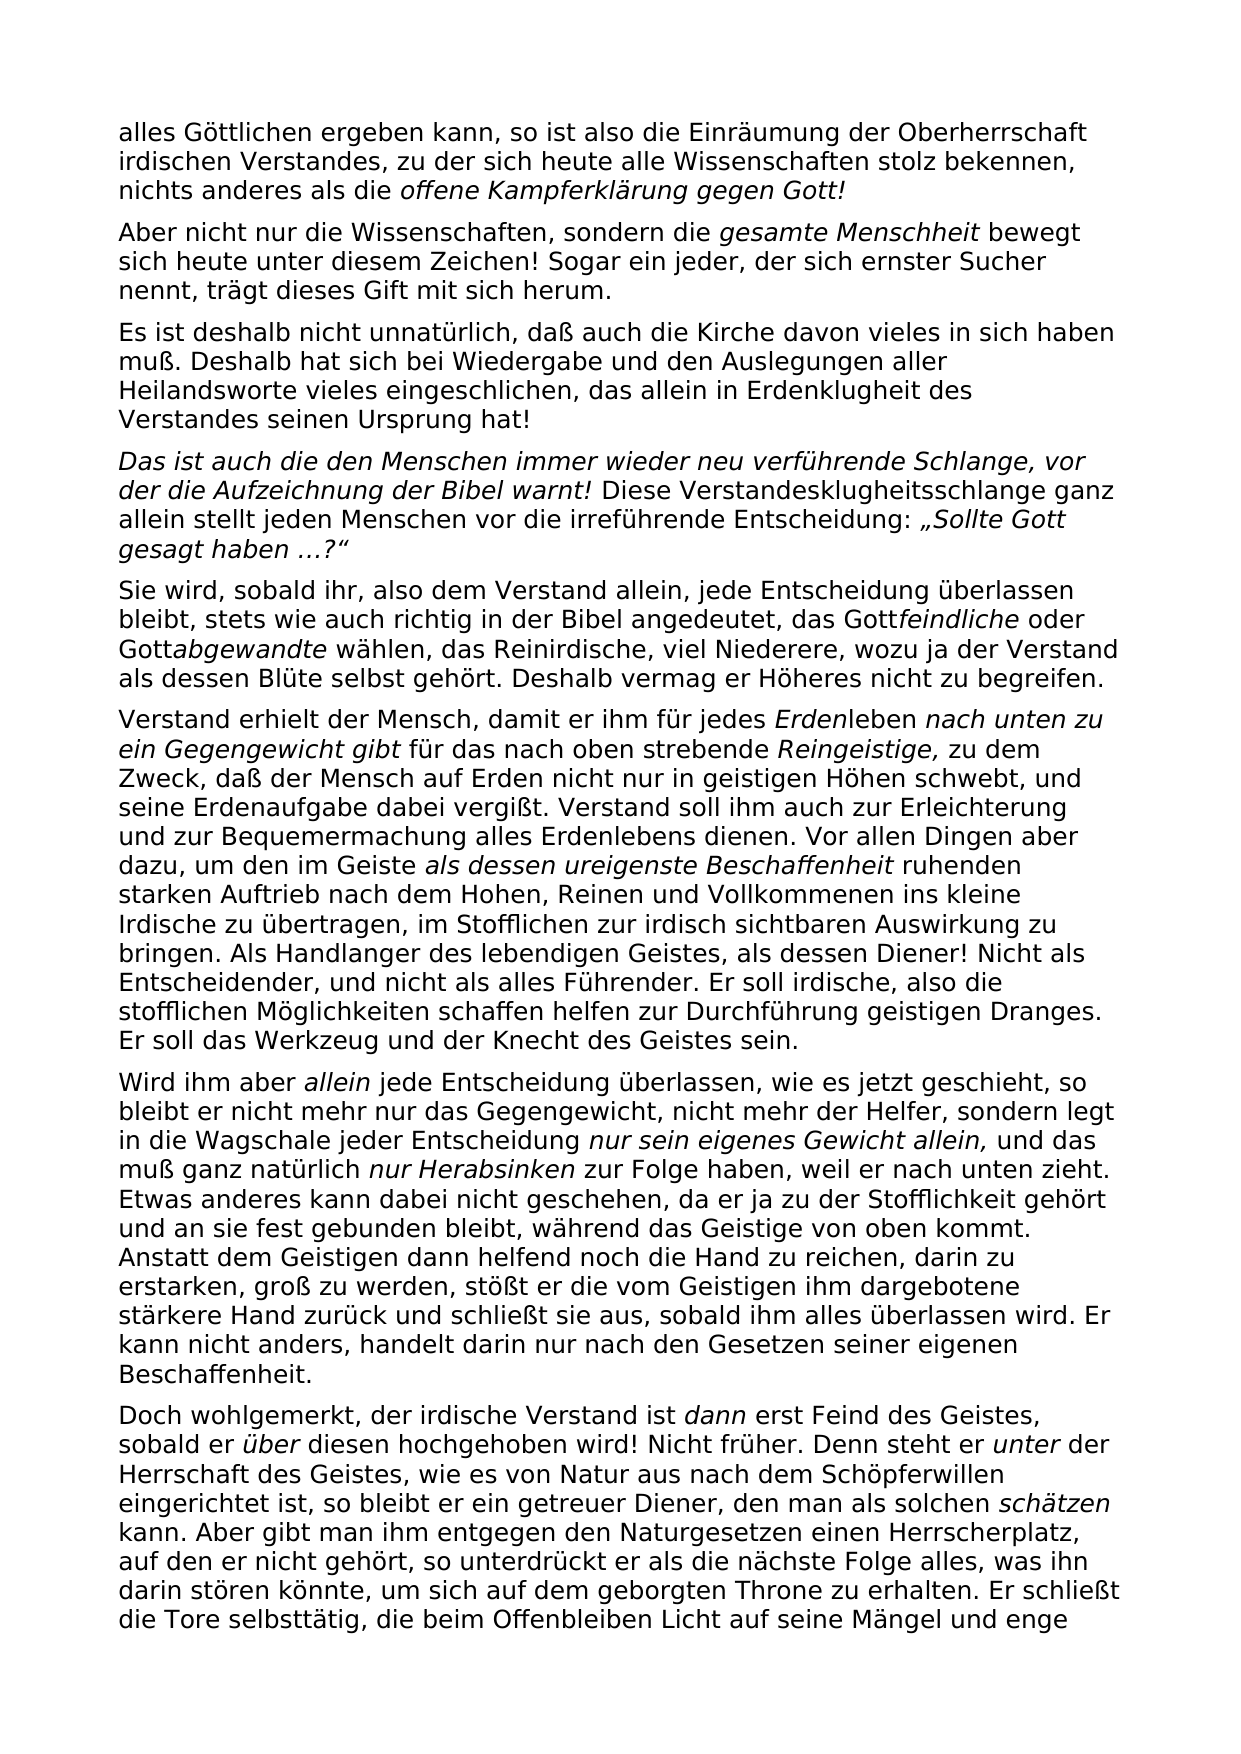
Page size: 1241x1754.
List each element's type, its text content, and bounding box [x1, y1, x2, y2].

text Das ist auch die den Menschen immer wieder neu verführende Schlange, vor der die Aufzeichnung der Bibel warnt! Diese Verstandesklugheitsschlange ganz allein stellt jeden Menschen vor die irreführende Entscheidung: „Sollte Gott gesagt haben …?“ [118, 447, 1122, 564]
text Aber nicht nur die Wissenschaften, sondern die gesamte Menschheit bewegt sich heute unter diesem Zeichen! Sogar ein jeder, der sich ernster Sucher nennt, trägt dieses Gift mit sich herum. [118, 218, 1122, 306]
text alles Göttlichen ergeben kann, so ist also die Einräumung der Oberherrschaft irdischen Verstandes, zu der sich heute alle Wissenschaften stolz bekennen, nichts anderes als die offene Kampferklärung gegen Gott! [118, 118, 1122, 206]
text Sie wird, sobald ihr, also dem Verstand allein, jede Entscheidung überlassen bleibt, stets wie auch richtig in der Bibel angedeutet, das Gottfeindliche oder Gottabgewandte wählen, das Reinirdische, viel Niederere, wozu ja der Verstand als dessen Blüte selbst gehört. Deshalb vermag er Höheres nicht zu begreifen. [118, 576, 1122, 693]
text Doch wohlgemerkt, der irdische Verstand ist dann erst Feind des Geistes, sobald er über diesen hochgehoben wird! Nicht früher. Denn steht er unter der Herrschaft des Geistes, wie es von Natur aus nach dem Schöpferwillen eingerichtet ist, so bleibt er ein getreuer Diener, den man als solchen schätzen kann. Aber gibt man ihm entgegen den Naturgesetzen einen Herrscherplatz, auf den er nicht gehört, so unterdrückt er als die nächste Folge alles, was ihn darin stören könnte, um sich auf dem geborgten Throne zu erhalten. Er schließt die Tore selbsttätig, die beim Offenbleiben Licht auf seine Mängel und enge [118, 1401, 1122, 1635]
text Es ist deshalb nicht unnatürlich, daß auch die Kirche davon vieles in sich haben muß. Deshalb hat sich bei Wiedergabe und den Auslegungen aller Heilandsworte vieles eingeschlichen, das allein in Erdenklugheit des Verstandes seinen Ursprung hat! [118, 318, 1122, 435]
text Verstand erhielt der Mensch, damit er ihm für jedes Erdenleben nach unten zu ein Gegengewicht gibt für das nach oben strebende Reingeistige, zu dem Zweck, daß der Mensch auf Erden nicht nur in geistigen Höhen schwebt, und seine Erdenaufgabe dabei vergißt. Verstand soll ihm auch zur Erleichterung und zur Bequemermachung alles Erdenlebens dienen. Vor allen Dingen aber dazu, um den im Geiste als dessen ureigenste Beschaffenheit ruhenden starken Auftrieb nach dem Hohen, Reinen und Vollkommenen ins kleine Irdische zu übertragen, im Stofflichen zur irdisch sichtbaren Auswirkung zu bringen. Als Handlanger des lebendigen Geistes, als dessen Diener! Nicht als Entscheidender, und nicht als alles Führender. Er soll irdische, also die stofflichen Möglichkeiten schaffen helfen zur Durchführung geistigen Dranges. Er soll das Werkzeug und der Knecht des Geistes sein. [118, 706, 1122, 1056]
text Wird ihm aber allein jede Entscheidung überlassen, wie es jetzt geschieht, so bleibt er nicht mehr nur das Gegengewicht, nicht mehr der Helfer, sondern legt in die Wagschale jeder Entscheidung nur sein eigenes Gewicht allein, und das muß ganz natürlich nur Herabsinken zur Folge haben, weil er nach unten zieht. Etwas anderes kann dabei nicht geschehen, da er ja zu der Stofflichkeit gehört und an sie fest gebunden bleibt, während das Geistige von oben kommt. Anstatt dem Geistigen dann helfend noch die Hand zu reichen, darin zu erstarken, groß zu werden, stößt er die vom Geistigen ihm dargebotene stärkere Hand zurück und schließt sie aus, sobald ihm alles überlassen wird. Er kann nicht anders, handelt darin nur nach den Gesetzen seiner eigenen Beschaffenheit. [118, 1068, 1122, 1389]
